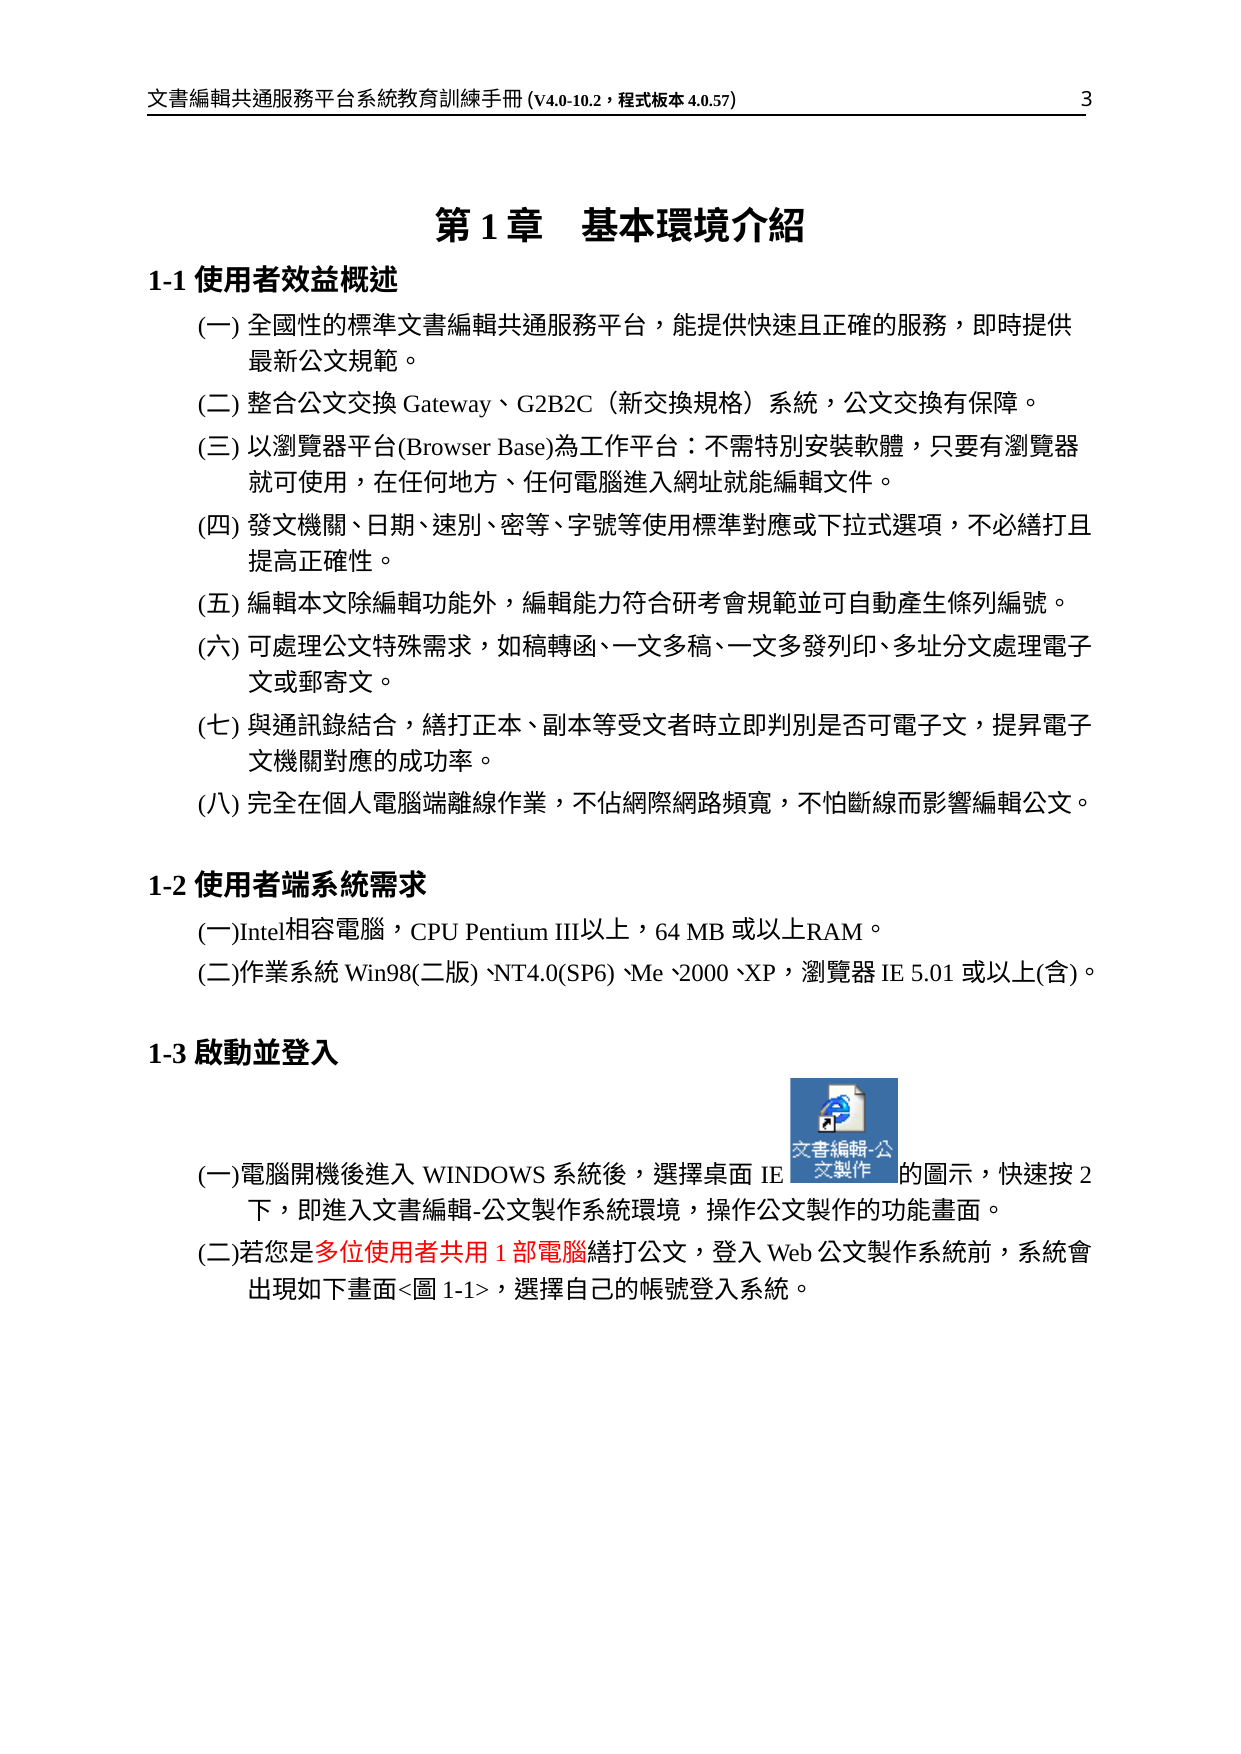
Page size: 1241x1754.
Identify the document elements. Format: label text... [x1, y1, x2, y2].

subtitle 第1章 基本環境介紹 [148, 196, 1092, 250]
text (一)電腦開機後進入 WINDOWS 系統後，選擇桌面 IE 的圖示，快速按2下，即進入文書編輯-公文製作系統環境，操作公文製作的功能畫面。 [198, 1078, 1092, 1227]
list 以瀏覽器平台(Browser Base)為工作平台：不需特別安裝軟體，只要有瀏覽器就可使用，在任何地方、任何電腦進入網址就能編輯文件。 [198, 426, 1092, 499]
text (一)Intel相容電腦，CPU Pentium III以上，64 MB 或以上RAM。 [198, 910, 1092, 946]
subtitle 1-1 使用者效益概述 [148, 257, 1092, 299]
list 整合公文交換Gateway、G2B2C（新交換規格）系統，公文交換有保障。 [198, 384, 1092, 420]
list 與通訊錄結合，繕打正本、副本等受文者時立即判別是否可電子文，提昇電子文機關對應的成功率。 [198, 705, 1092, 778]
list 編輯本文除編輯功能外，編輯能力符合研考會規範並可自動產生條列編號。 [198, 584, 1092, 620]
list 發文機關、日期、速別、密等、字號等使用標準對應或下拉式選項，不必繕打且提高正確性。 [198, 505, 1092, 578]
picture [790, 1078, 898, 1183]
subtitle 1-2 使用者端系統需求 [148, 861, 1092, 904]
text (二)若您是多位使用者共用1部電腦繕打公文，登入Web公文製作系統前，系統會出現如下畫面<圖1-1>，選擇自己的帳號登入系統。 [198, 1233, 1092, 1305]
list 全國性的標準文書編輯共通服務平台，能提供快速且正確的服務，即時提供最新公文規範。 [198, 305, 1092, 378]
list 完全在個人電腦端離線作業，不佔網際網路頻寬，不怕斷線而影響編輯公文。 [198, 784, 1092, 820]
subtitle 1-3 啟動並登入 [148, 1030, 1092, 1072]
text (二)作業系統Win98(二版)、NT4.0(SP6)、Me、2000、XP，瀏覽器IE 5.01 或以上(含)。 [198, 952, 1092, 989]
list 可處理公文特殊需求，如稿轉函、一文多稿、一文多發列印、多址分文處理電子文或郵寄文。 [198, 626, 1092, 699]
